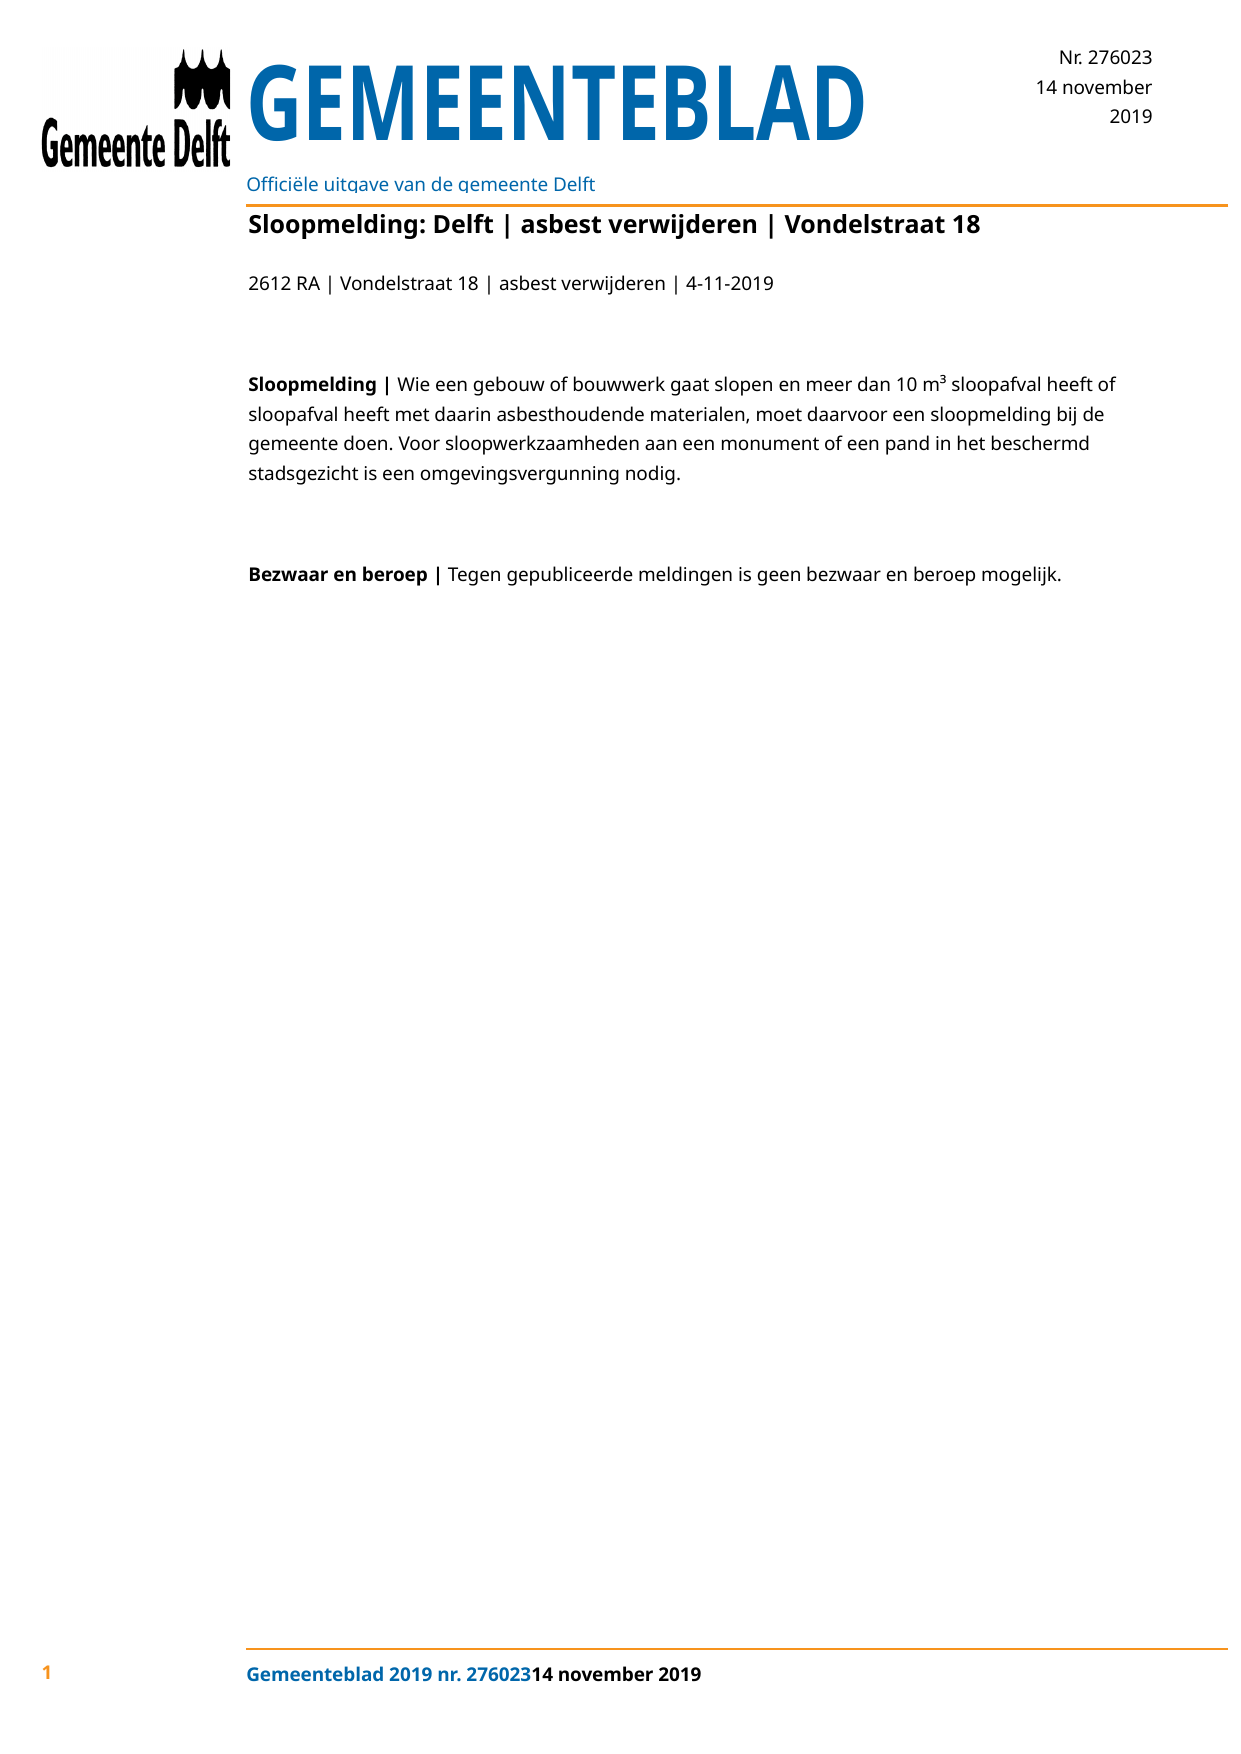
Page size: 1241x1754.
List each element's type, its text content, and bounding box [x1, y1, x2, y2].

picture [41, 47, 231, 172]
text Sloopmelding | Wie een gebouw of bouwwerk gaat slopen en meer dan 10 m³ sloopafval heeft of sloopafval heeft met daarin asbesthoudende materialen, moet daarvoor een sloopmelding bij de gemeente doen. Voor sloopwerkzaamheden aan een monument of een pand in het beschermd stadsgezicht is een omgevingsvergunning nodig. [248, 371, 1152, 486]
text Bezwaar en beroep | Tegen gepubliceerde meldingen is geen bezwaar en beroep mogelijk. [248, 561, 1152, 586]
text Sloopmelding: Delft | asbest verwijderen | Vondelstraat 18 [248, 207, 1152, 241]
text 2612 RA | Vondelstraat 18 | asbest verwijderen | 4-11-2019 [248, 270, 1152, 296]
